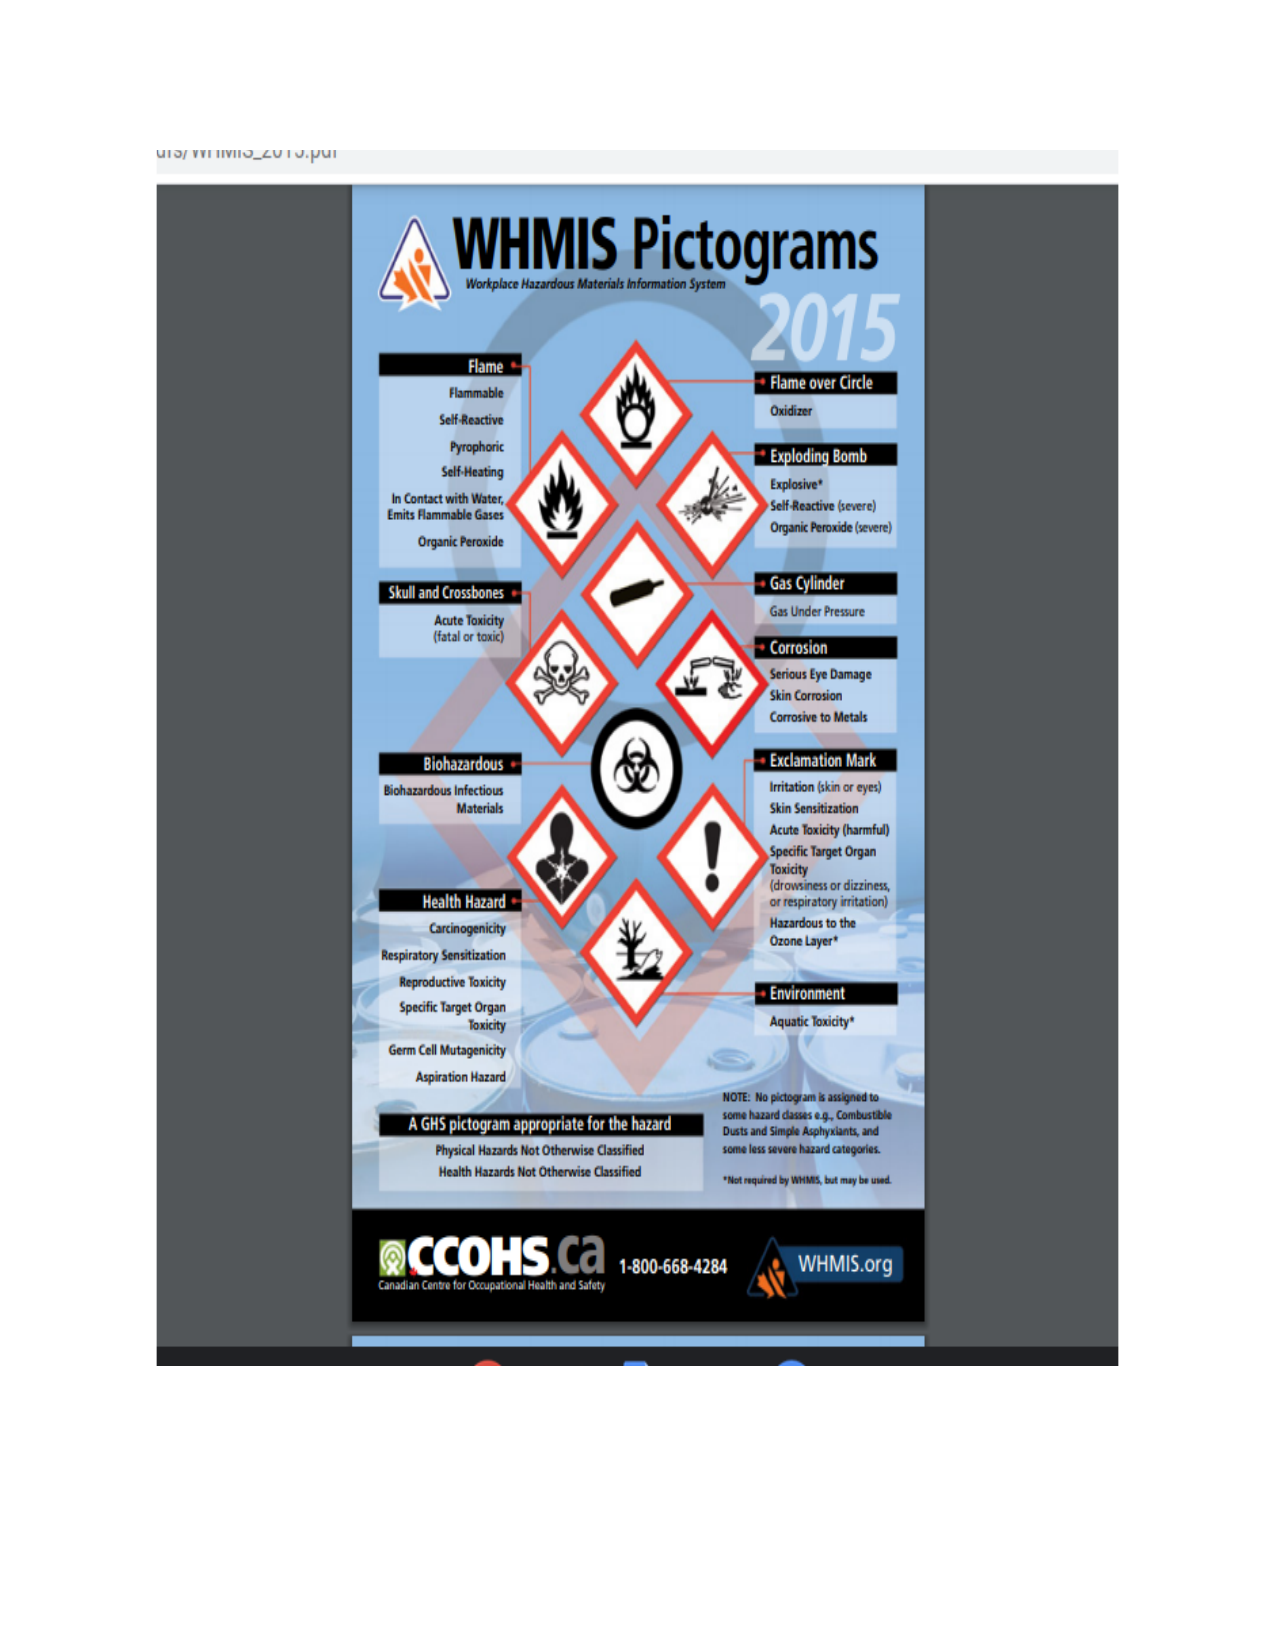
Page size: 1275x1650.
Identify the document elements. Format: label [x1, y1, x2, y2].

picture [156, 150, 1119, 1366]
